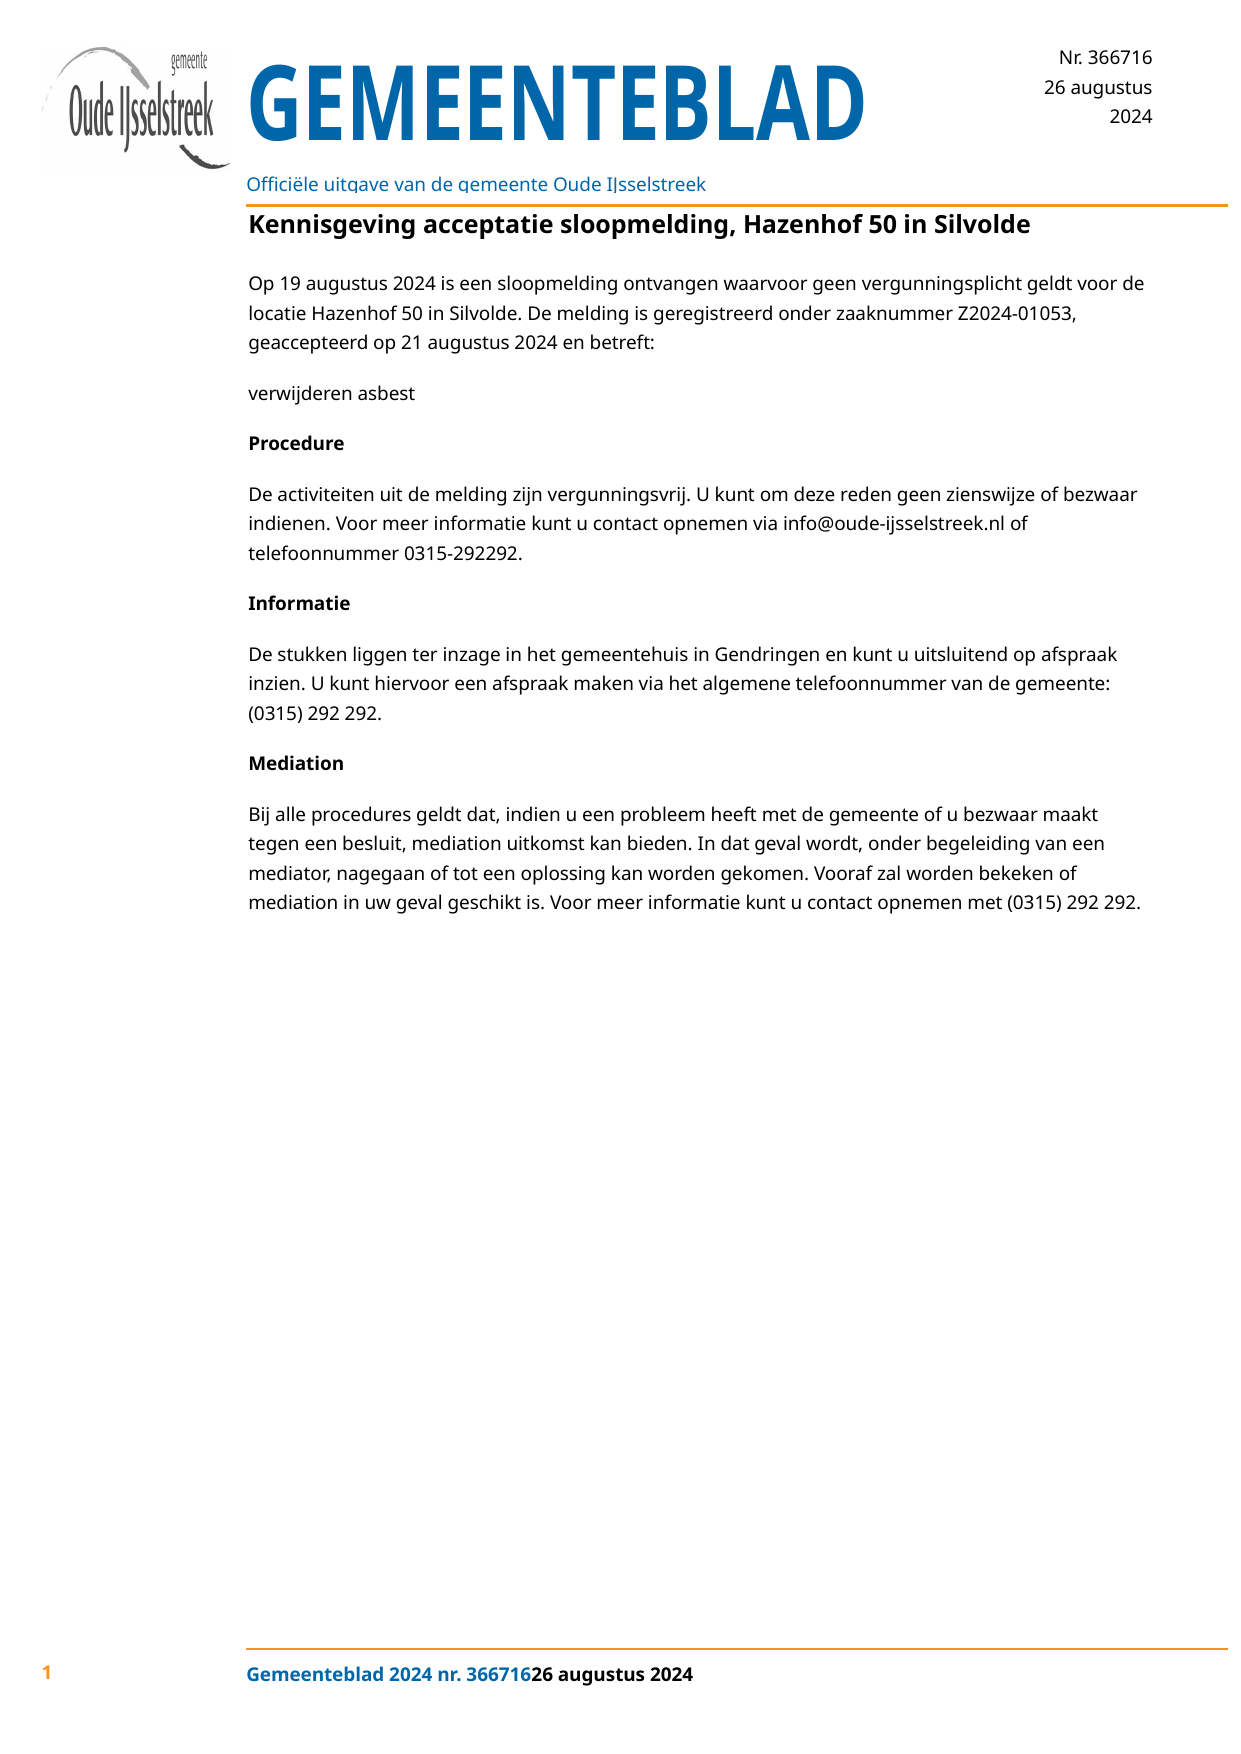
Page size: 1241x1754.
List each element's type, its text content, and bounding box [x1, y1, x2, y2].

picture [41, 47, 231, 172]
text De activiteiten uit de melding zijn vergunningsvrij. U kunt om deze reden geen zienswijze of bezwaar indienen. Voor meer informatie kunt u contact opnemen via info@oude-ijsselstreek.nl of telefoonnummer 0315-292292. [248, 481, 1152, 566]
text De stukken liggen ter inzage in het gemeentehuis in Gendringen en kunt u uitsluitend op afspraak inzien. U kunt hiervoor een afspraak maken via het algemene telefoonnummer van de gemeente: (0315) 292 292. [248, 641, 1152, 726]
text Bij alle procedures geldt dat, indien u een probleem heeft met de gemeente of u bezwaar maakt tegen een besluit, mediation uitkomst kan bieden. In dat geval wordt, onder begeleiding van een mediator, nagegaan of tot een oplossing kan worden gekomen. Vooraf zal worden bekeken of mediation in uw geval geschikt is. Voor meer informatie kunt u contact opnemen met (0315) 292 292. [248, 801, 1152, 915]
text Procedure [248, 430, 1152, 456]
text Op 19 augustus 2024 is een sloopmelding ontvangen waarvoor geen vergunningsplicht geldt voor de locatie Hazenhof 50 in Silvolde. De melding is geregistreerd onder zaaknummer Z2024-01053, geaccepteerd op 21 augustus 2024 en betreft: [248, 270, 1152, 355]
text Informatie [248, 590, 1152, 616]
text Kennisgeving acceptatie sloopmelding, Hazenhof 50 in Silvolde [248, 207, 1152, 241]
text Mediation [248, 750, 1152, 776]
text verwijderen asbest [248, 380, 1152, 406]
